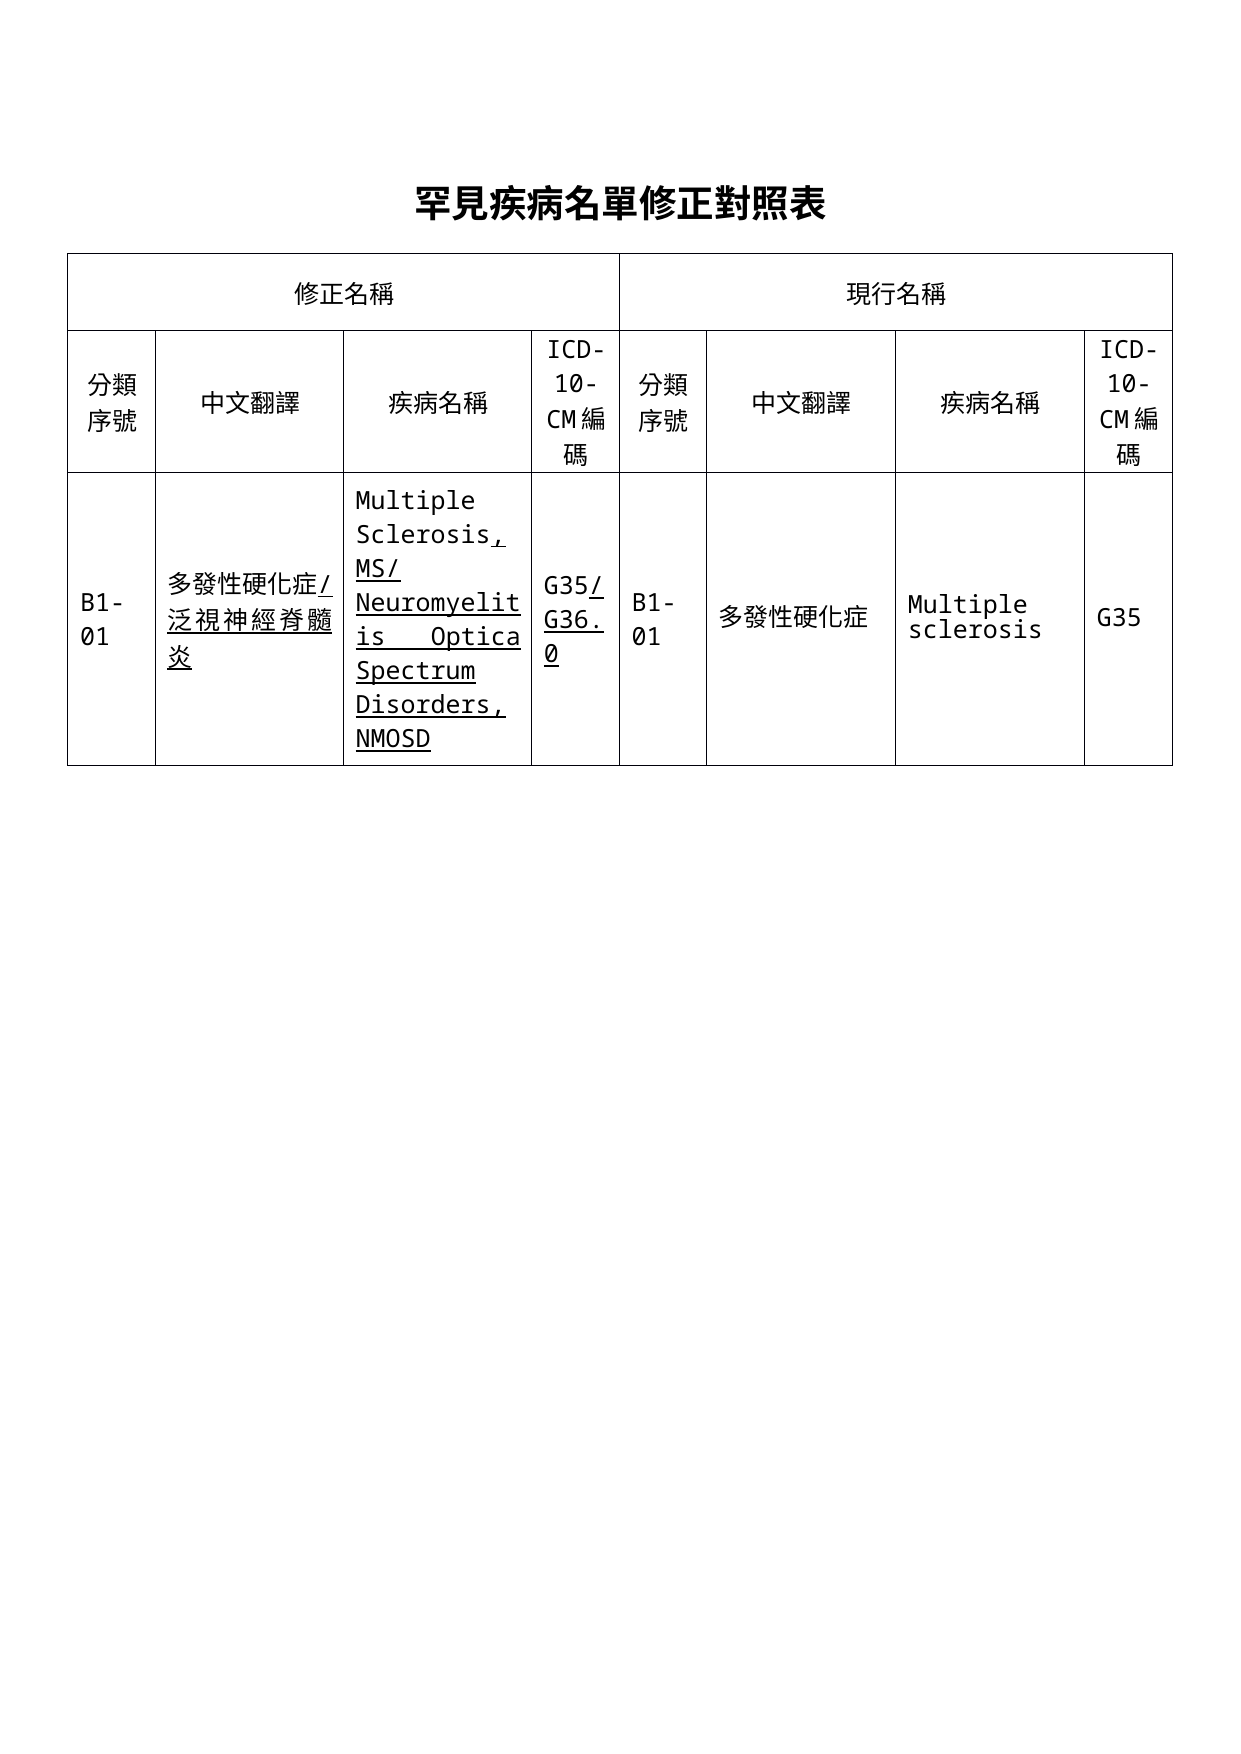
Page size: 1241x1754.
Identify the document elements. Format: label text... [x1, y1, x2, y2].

table_cell G35 [1085, 473, 1172, 765]
table_cell 分類序號 [620, 331, 706, 472]
table_cell 多發性硬化症 [707, 473, 895, 765]
text 罕見疾病名單修正對照表 [118, 173, 1122, 228]
table_cell 疾病名稱 [896, 331, 1084, 472]
table_cell 疾病名稱 [344, 331, 531, 472]
table_cell Multiple Sclerosis, MS/ Neuromyelitis Optica Spectrum Disorders, NMOSD [344, 473, 531, 765]
table_cell 多發性硬化症/泛視神經脊髓炎 [156, 473, 343, 765]
table_cell B1-01 [68, 473, 155, 765]
table_cell ICD-10-CM編碼 [1085, 331, 1172, 472]
table_cell ICD-10-CM編碼 [532, 331, 619, 472]
table_header 現行名稱 [620, 254, 1172, 330]
table_cell Multiple sclerosis [896, 473, 1084, 765]
table_cell 中文翻譯 [707, 331, 895, 472]
table_header 修正名稱 [68, 254, 619, 330]
table_cell 分類序號 [68, 331, 155, 472]
table_cell 中文翻譯 [156, 331, 343, 472]
table_cell G35/G36.0 [532, 473, 619, 765]
table_cell B1-01 [620, 473, 706, 765]
